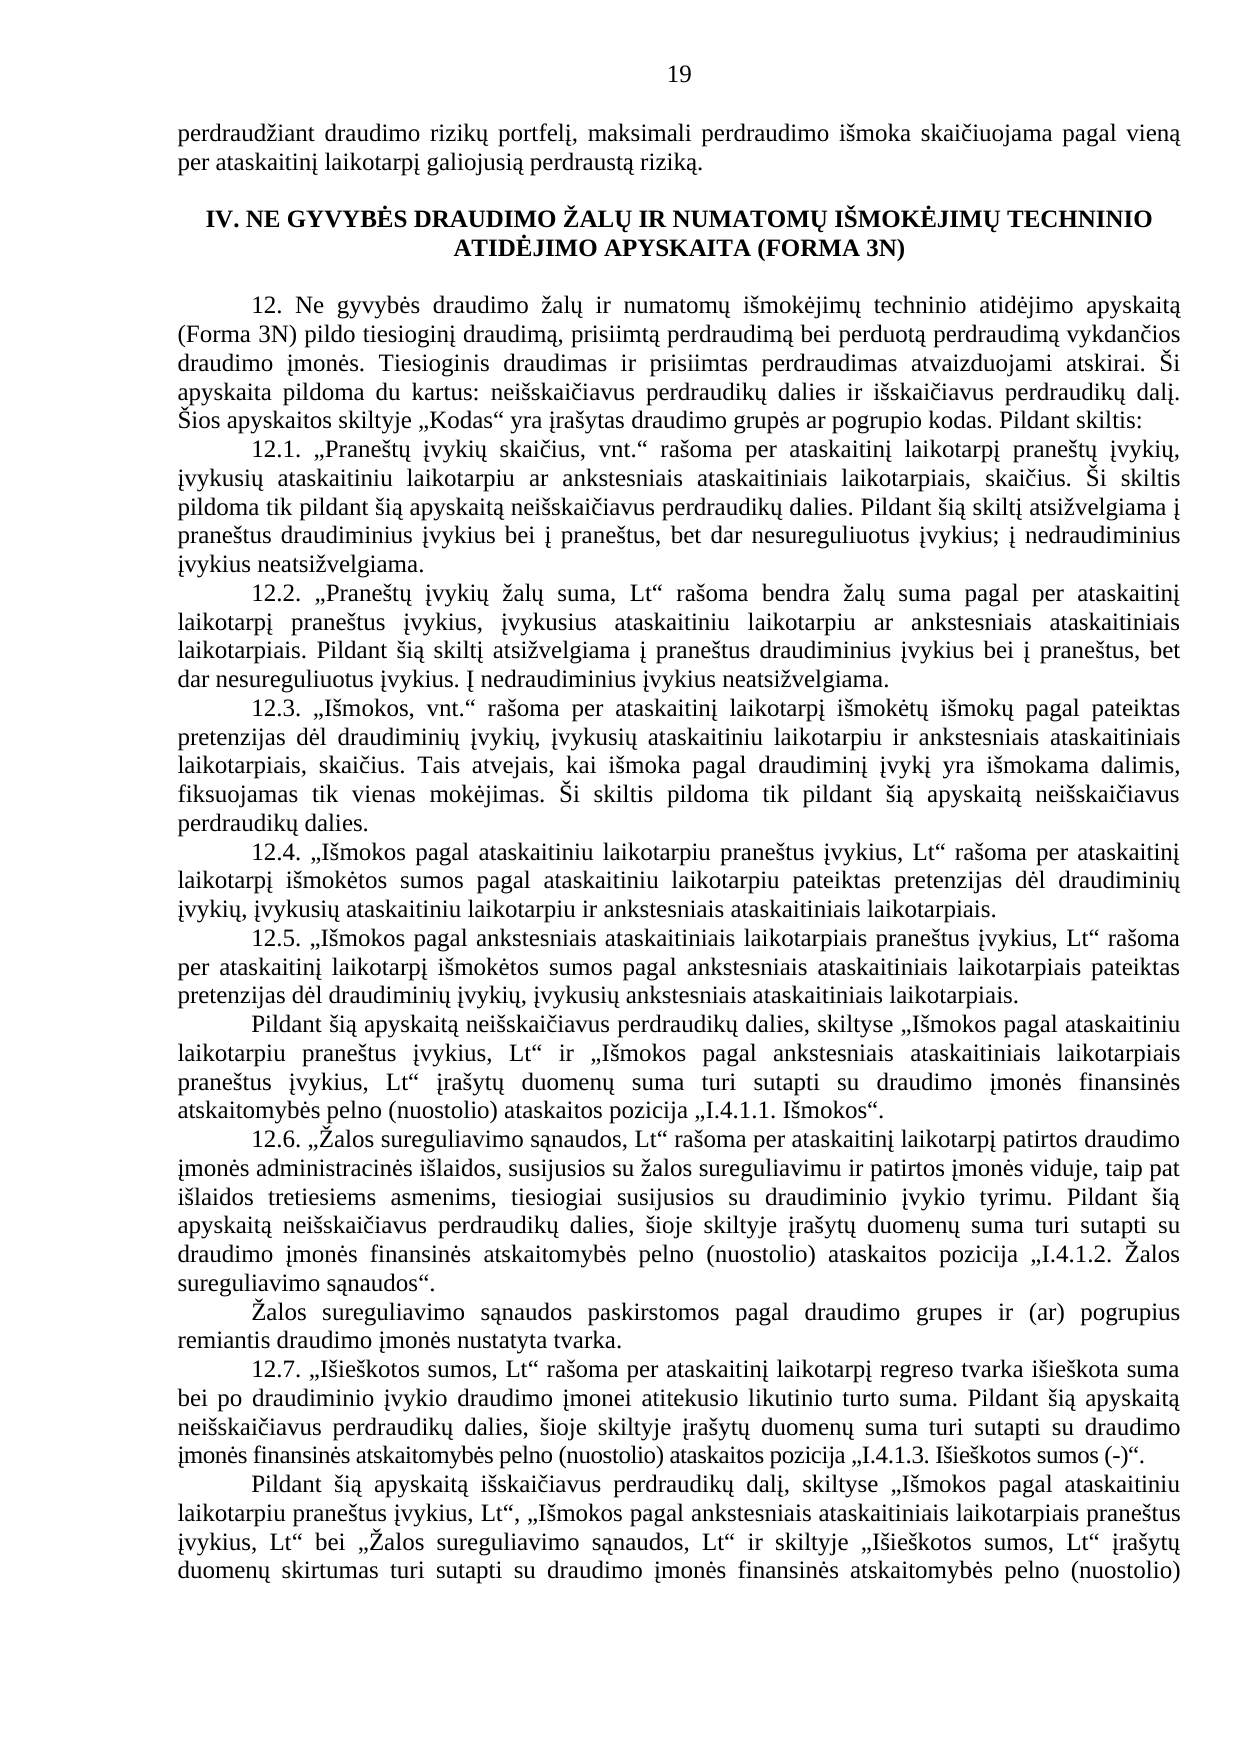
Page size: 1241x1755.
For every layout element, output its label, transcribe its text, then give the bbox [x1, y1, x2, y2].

text 12.4. „Išmokos pagal ataskaitiniu laikotarpiu praneštus įvykius, Lt“ rašoma per ataskaitinį laikotarpį išmokėtos sumos pagal ataskaitiniu laikotarpiu pateiktas pretenzijas dėl draudiminių įvykių, įvykusių ataskaitiniu laikotarpiu ir ankstesniais ataskaitiniais laikotarpiais. [177, 837, 1181, 923]
text 12.2. „Praneštų įvykių žalų suma, Lt“ rašoma bendra žalų suma pagal per ataskaitinį laikotarpį praneštus įvykius, įvykusius ataskaitiniu laikotarpiu ar ankstesniais ataskaitiniais laikotarpiais. Pildant šią skiltį atsižvelgiama į praneštus draudiminius įvykius bei į praneštus, bet dar nesureguliuotus įvykius. Į nedraudiminius įvykius neatsižvelgiama. [177, 578, 1181, 693]
text 12.6. „Žalos sureguliavimo sąnaudos, Lt“ rašoma per ataskaitinį laikotarpį patirtos draudimo įmonės administracinės išlaidos, susijusios su žalos sureguliavimu ir patirtos įmonės viduje, taip pat išlaidos tretiesiems asmenims, tiesiogiai susijusios su draudiminio įvykio tyrimu. Pildant šią apyskaitą neišskaičiavus perdraudikų dalies, šioje skiltyje įrašytų duomenų suma turi sutapti su draudimo įmonės finansinės atskaitomybės pelno (nuostolio) ataskaitos pozicija „I.4.1.2. Žalos sureguliavimo sąnaudos“. [177, 1124, 1181, 1297]
text 12.7. „Išieškotos sumos, Lt“ rašoma per ataskaitinį laikotarpį regreso tvarka išieškota suma bei po draudiminio įvykio draudimo įmonei atitekusio likutinio turto suma. Pildant šią apyskaitą neišskaičiavus perdraudikų dalies, šioje skiltyje įrašytų duomenų suma turi sutapti su draudimo įmonės finansinės atskaitomybės pelno (nuostolio) ataskaitos pozicija „I.4.1.3. Išieškotos sumos (-)“. [177, 1354, 1181, 1469]
text Pildant šią apyskaitą neišskaičiavus perdraudikų dalies, skiltyse „Išmokos pagal ataskaitiniu laikotarpiu praneštus įvykius, Lt“ ir „Išmokos pagal ankstesniais ataskaitiniais laikotarpiais praneštus įvykius, Lt“ įrašytų duomenų suma turi sutapti su draudimo įmonės finansinės atskaitomybės pelno (nuostolio) ataskaitos pozicija „I.4.1.1. Išmokos“. [177, 1009, 1181, 1124]
text Pildant šią apyskaitą išskaičiavus perdraudikų dalį, skiltyse „Išmokos pagal ataskaitiniu laikotarpiu praneštus įvykius, Lt“, „Išmokos pagal ankstesniais ataskaitiniais laikotarpiais praneštus įvykius, Lt“ bei „Žalos sureguliavimo sąnaudos, Lt“ ir skiltyje „Išieškotos sumos, Lt“ įrašytų duomenų skirtumas turi sutapti su draudimo įmonės finansinės atskaitomybės pelno (nuostolio) [177, 1469, 1181, 1584]
text Žalos sureguliavimo sąnaudos paskirstomos pagal draudimo grupes ir (ar) pogrupius remiantis draudimo įmonės nustatyta tvarka. [177, 1297, 1181, 1354]
text 12. Ne gyvybės draudimo žalų ir numatomų išmokėjimų techninio atidėjimo apyskaitą (Forma 3N) pildo tiesioginį draudimą, prisiimtą perdraudimą bei perduotą perdraudimą vykdančios draudimo įmonės. Tiesioginis draudimas ir prisiimtas perdraudimas atvaizduojami atskirai. Ši apyskaita pildoma du kartus: neišskaičiavus perdraudikų dalies ir išskaičiavus perdraudikų dalį. Šios apyskaitos skiltyje „Kodas“ yra įrašytas draudimo grupės ar pogrupio kodas. Pildant skiltis: [177, 291, 1181, 434]
text 12.5. „Išmokos pagal ankstesniais ataskaitiniais laikotarpiais praneštus įvykius, Lt“ rašoma per ataskaitinį laikotarpį išmokėtos sumos pagal ankstesniais ataskaitiniais laikotarpiais pateiktas pretenzijas dėl draudiminių įvykių, įvykusių ankstesniais ataskaitiniais laikotarpiais. [177, 923, 1181, 1009]
text 12.3. „Išmokos, vnt.“ rašoma per ataskaitinį laikotarpį išmokėtų išmokų pagal pateiktas pretenzijas dėl draudiminių įvykių, įvykusių ataskaitiniu laikotarpiu ir ankstesniais ataskaitiniais laikotarpiais, skaičius. Tais atvejais, kai išmoka pagal draudiminį įvykį yra išmokama dalimis, fiksuojamas tik vienas mokėjimas. Ši skiltis pildoma tik pildant šią apyskaitą neišskaičiavus perdraudikų dalies. [177, 693, 1181, 837]
text 12.1. „Praneštų įvykių skaičius, vnt.“ rašoma per ataskaitinį laikotarpį praneštų įvykių, įvykusių ataskaitiniu laikotarpiu ar ankstesniais ataskaitiniais laikotarpiais, skaičius. Ši skiltis pildoma tik pildant šią apyskaitą neišskaičiavus perdraudikų dalies. Pildant šią skiltį atsižvelgiama į praneštus draudiminius įvykius bei į praneštus, bet dar nesureguliuotus įvykius; į nedraudiminius įvykius neatsižvelgiama. [177, 434, 1181, 578]
text perdraudžiant draudimo rizikų portfelį, maksimali perdraudimo išmoka skaičiuojama pagal vieną per ataskaitinį laikotarpį galiojusią perdraustą riziką. [177, 118, 1181, 176]
text IV. NE GYVYBĖS DRAUDIMO ŽALŲ IR NUMATOMŲ IŠMOKĖJIMŲ TECHNINIO ATIDĖJIMO APYSKAITA (FORMA 3N) [177, 204, 1181, 262]
